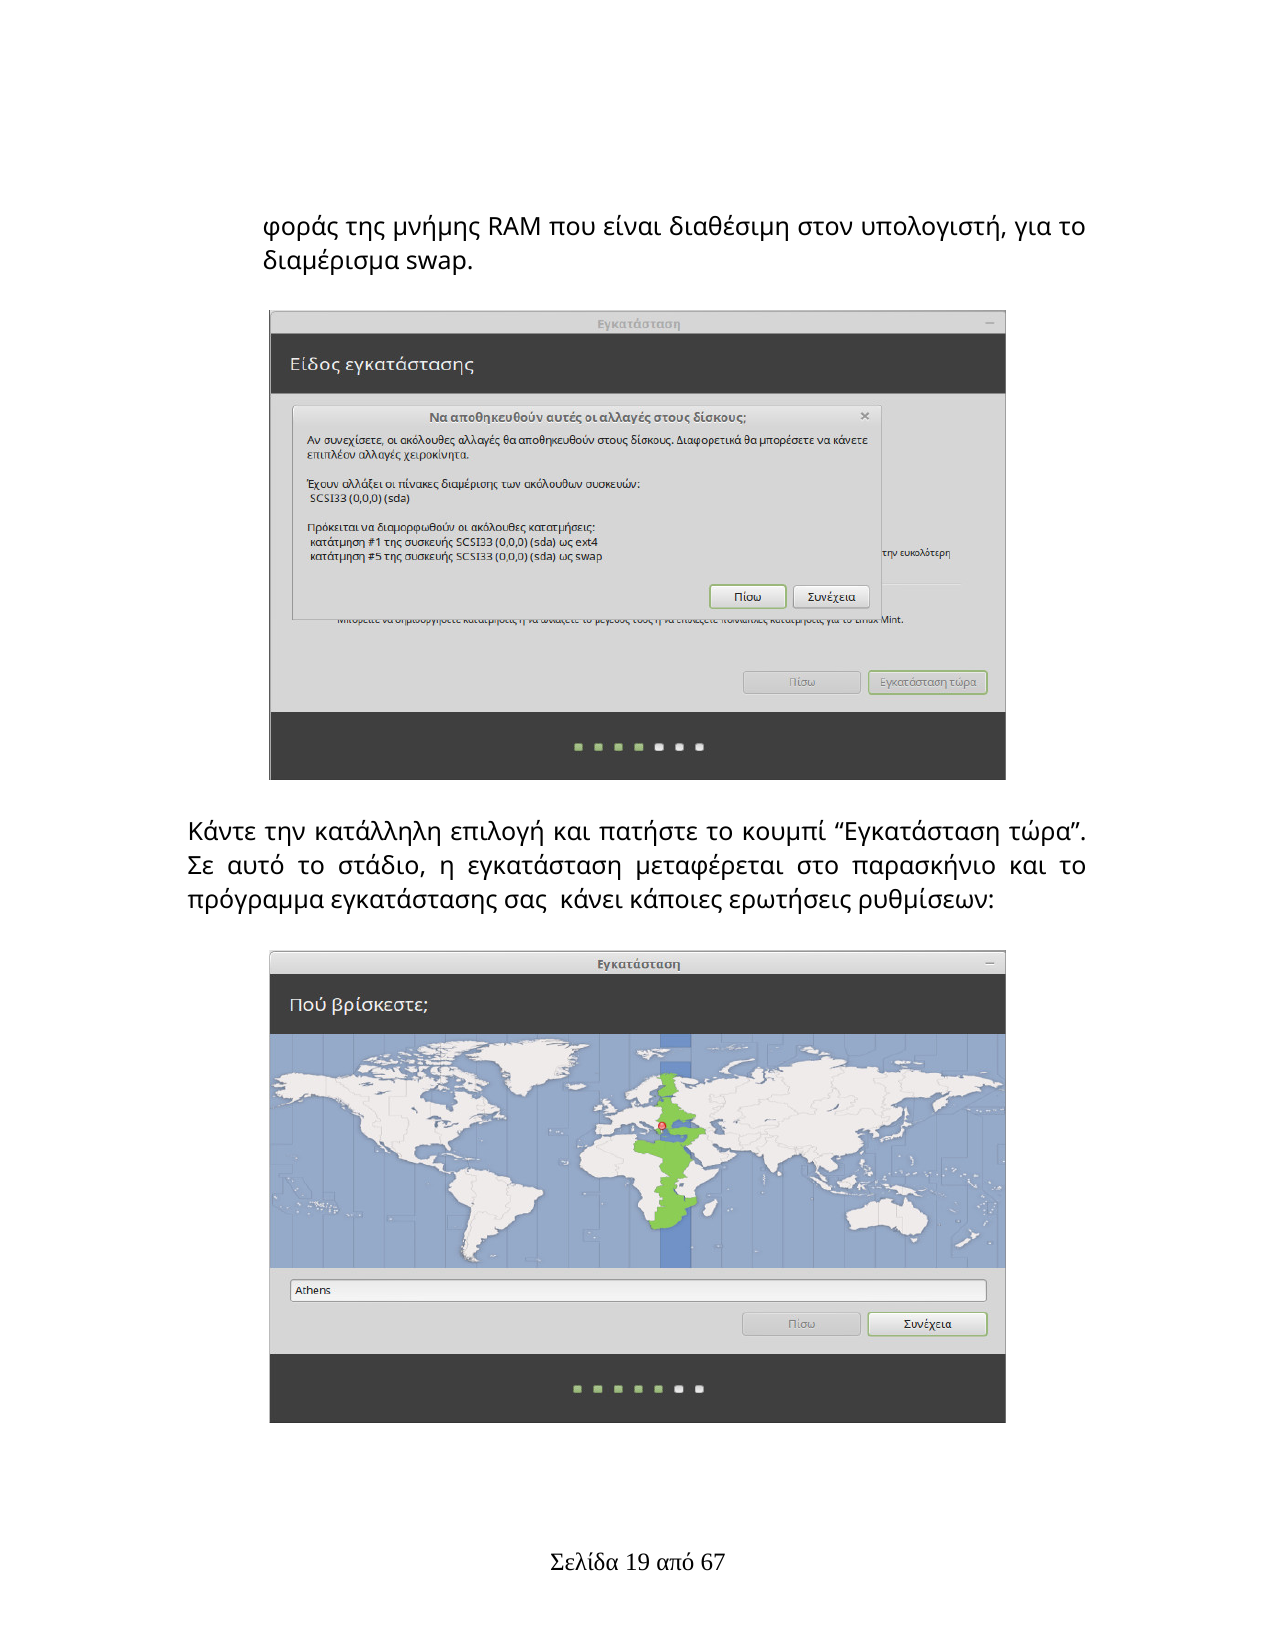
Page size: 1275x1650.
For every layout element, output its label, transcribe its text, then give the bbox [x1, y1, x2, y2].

text Κάντε την κατάλληλη επιλογή και πατήστε το κουμπί “Εγκατάσταση τώρα”. Σε αυτό το στάδιο, η εγκατάσταση μεταφέρεται στο παρασκήνιο και το πρόγραμμα εγκατάστασης σας κάνει κάποιες ερωτήσεις ρυθμίσεων: [187, 814, 1087, 916]
list φοράς της μνήμης RAM που είναι διαθέσιμη στον υπολογιστή, για το διαμέρισμα swap. [225, 208, 1087, 276]
picture [269, 310, 1006, 780]
picture [269, 950, 1006, 1423]
